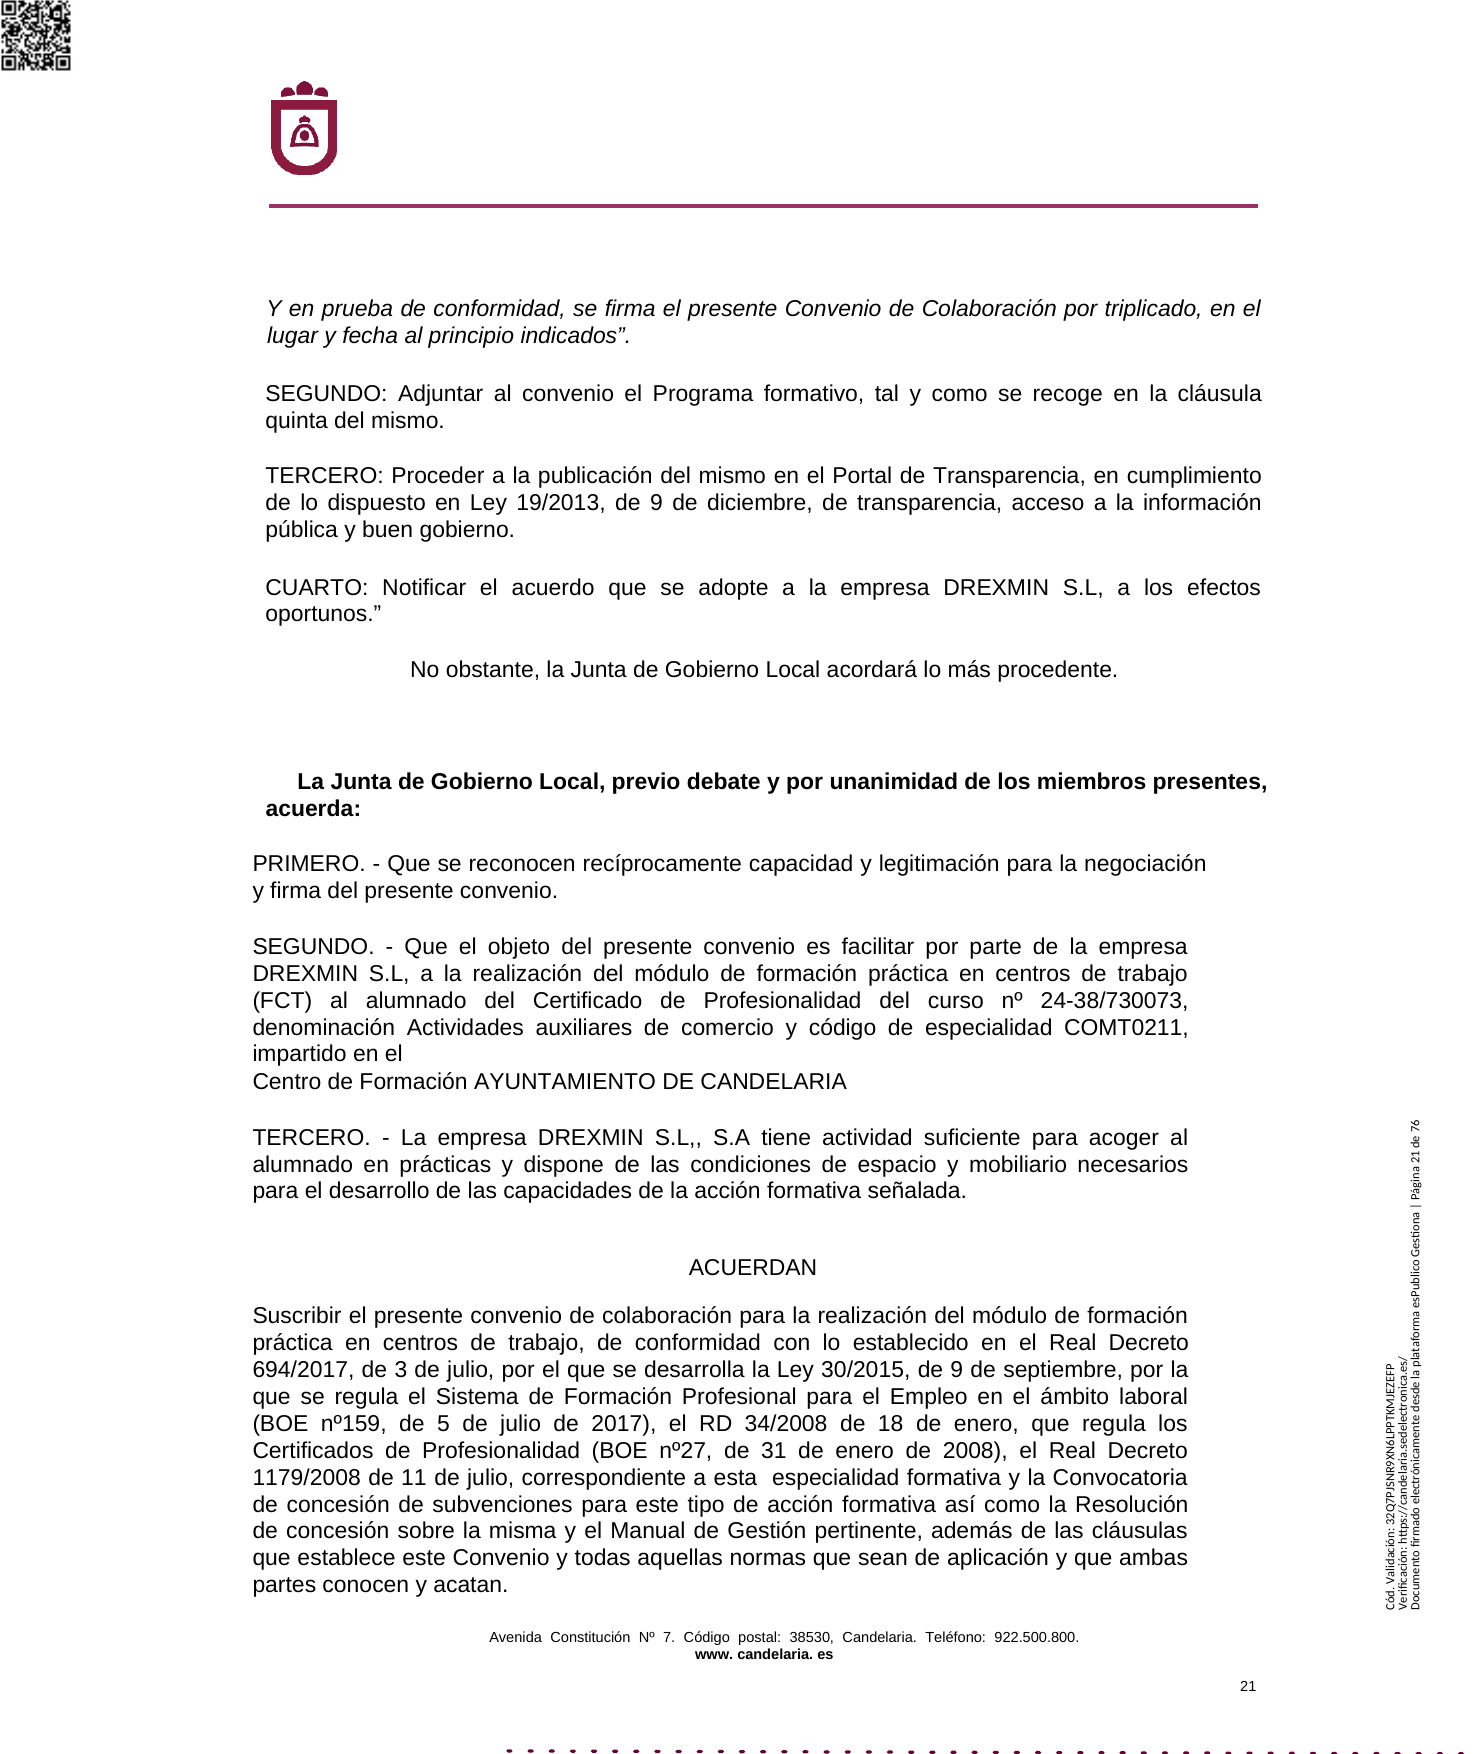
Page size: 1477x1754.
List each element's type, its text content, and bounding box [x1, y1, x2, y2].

text Centro de Formación AYUNTAMIENTO DE CANDELARIA [252, 1068, 1263, 1094]
text TERCERO: Proceder a la publicación del mismo en el Portal de Transparencia, en cumplimiento de lo dispuesto en Ley 19/2013, de 9 de diciembre, de transparencia, acceso a la información pública y buen gobierno. [265, 462, 1263, 542]
subtitle ACUERDAN [268, 1253, 1244, 1280]
text SEGUNDO. - Que el objeto del presente convenio es facilitar por parte de la empresa DREXMIN S.L, a la realización del módulo de formación práctica en centros de trabajo (FCT) al alumnado del Certificado de Profesionalidad del curso nº 24-38/730073, denominación Actividades auxiliares de comercio y código de especialidad COMT0211, impartido en el [252, 933, 1189, 1067]
text La Junta de Gobierno Local, previo debate y por unanimidad de los miembros presentes, acuerda: [265, 768, 1270, 821]
text PRIMERO. - Que se reconocen recíprocamente capacidad y legitimación para la negociación y firma del presente convenio. [252, 850, 1207, 904]
text SEGUNDO: Adjuntar al convenio el Programa formativo, tal y como se recoge en la cláusula quinta del mismo. [265, 380, 1263, 433]
text Y en prueba de conformidad, se firma el presente Convenio de Colaboración por triplicado, en el lugar y fecha al principio indicados”. [266, 295, 1263, 348]
text No obstante, la Junta de Gobierno Local acordará lo más procedente. [410, 656, 1263, 682]
text CUARTO: Notificar el acuerdo que se adopte a la empresa DREXMIN S.L, a los efectos oportunos.” [265, 573, 1263, 627]
text Suscribir el presente convenio de colaboración para la realización del módulo de formación práctica en centros de trabajo, de conformidad con lo establecido en el Real Decreto 694/2017, de 3 de julio, por el que se desarrolla la Ley 30/2015, de 9 de septiembre, por la que se regula el Sistema de Formación Profesional para el Empleo en el ámbito laboral (BOE nº159, de 5 de julio de 2017), el RD 34/2008 de 18 de enero, que regula los Certificados de Profesionalidad (BOE nº27, de 31 de enero de 2008), el Real Decreto 1179/2008 de 11 de julio, correspondiente a esta especialidad formativa y la Convocatoria de concesión de subvenciones para este tipo de acción formativa así como la Resolución de concesión sobre la misma y el Manual de Gestión pertinente, además de las cláusulas que establece este Convenio y todas aquellas normas que sean de aplicación y que ambas partes conocen y acatan. [252, 1302, 1189, 1598]
text TERCERO. - La empresa DREXMIN S.L,, S.A tiene actividad suficiente para acoger al alumnado en prácticas y dispone de las condiciones de espacio y mobiliario necesarios para el desarrollo de las capacidades de la acción formativa señalada. [252, 1124, 1189, 1204]
